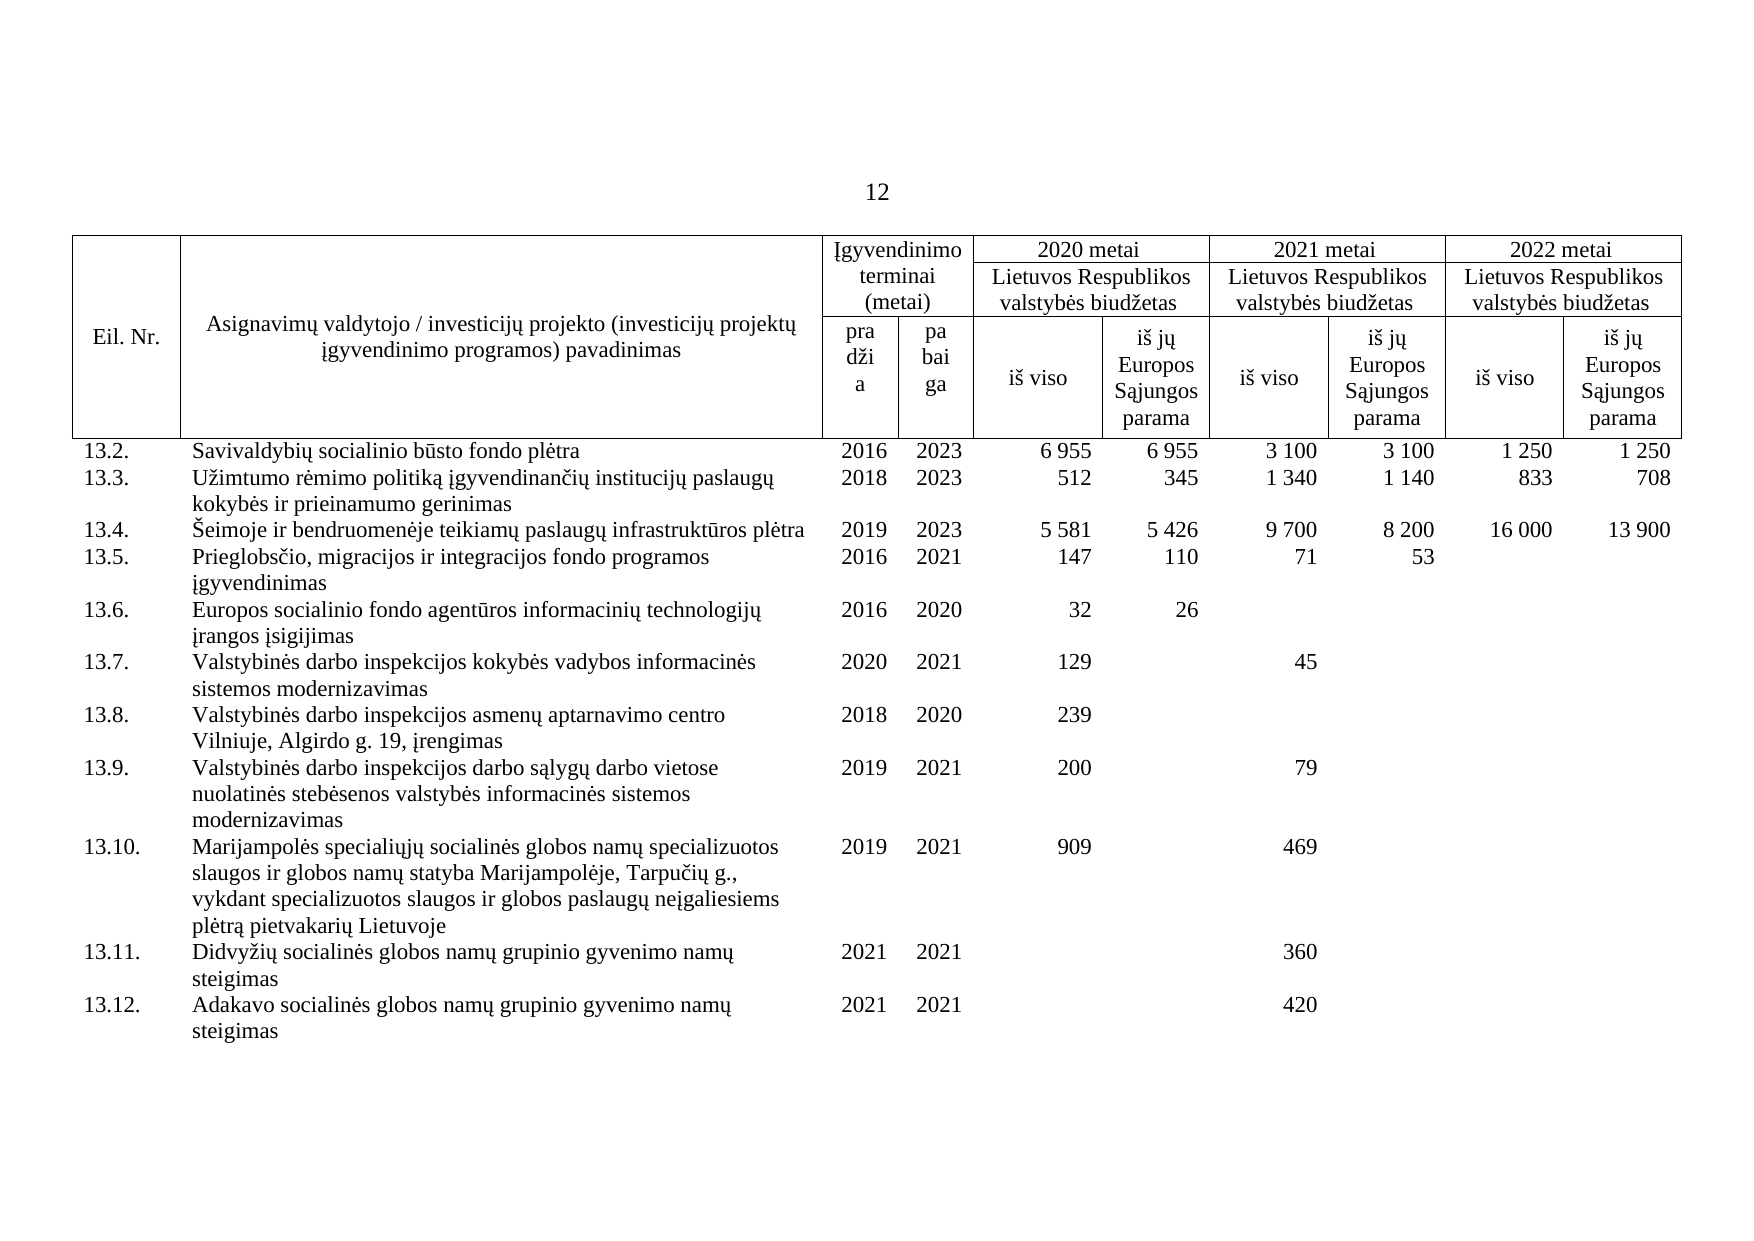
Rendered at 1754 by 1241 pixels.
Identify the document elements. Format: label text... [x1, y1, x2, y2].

table_cell Lietuvos Respublikos valstybės biudžetas [1210, 263, 1445, 316]
table_cell 2019 [822, 754, 898, 833]
table_cell [1328, 754, 1446, 833]
table_cell Lietuvos Respublikos valstybės biudžetas [1446, 263, 1681, 316]
table_cell [1328, 833, 1446, 938]
table_cell [1564, 833, 1682, 938]
table_cell 13.10. [72, 833, 181, 938]
table_cell iš viso [1446, 317, 1563, 437]
table_cell [1103, 754, 1209, 833]
table_cell 13.5. [72, 543, 181, 596]
table_cell 6 955 [1103, 439, 1209, 464]
table_cell 2020 [898, 701, 973, 754]
table_cell [973, 991, 1103, 1044]
table_cell 13.12. [72, 991, 181, 1044]
table_header 2021 metai [1210, 236, 1445, 262]
table_cell [1446, 991, 1564, 1044]
table_cell 53 [1328, 543, 1446, 596]
table_cell [1564, 596, 1682, 648]
table_cell 26 [1103, 596, 1209, 648]
table_cell pabaiga [899, 317, 973, 437]
table_header Įgyvendinimo terminai (metai) [823, 236, 973, 316]
table_cell [1103, 833, 1209, 938]
table_cell 909 [973, 833, 1103, 938]
table_cell 13.7. [72, 648, 181, 701]
table_cell [1446, 754, 1564, 833]
table_cell 13.9. [72, 754, 181, 833]
table_cell 5 581 [973, 517, 1103, 543]
table_cell 1 140 [1328, 464, 1446, 517]
table_cell [1564, 938, 1682, 991]
table_cell Europos socialinio fondo agentūros informacinių technologijų įrangos įsigijimas [181, 596, 822, 648]
table_cell 2021 [822, 938, 898, 991]
table_cell 200 [973, 754, 1103, 833]
table_cell 345 [1103, 464, 1209, 517]
table_cell 1 250 [1564, 439, 1682, 464]
table_cell [1103, 701, 1209, 754]
table_cell 16 000 [1446, 517, 1564, 543]
table_cell 2021 [898, 648, 973, 701]
table_cell 2023 [898, 439, 973, 464]
table_cell [1328, 596, 1446, 648]
table_cell 833 [1446, 464, 1564, 517]
table_cell 2020 [822, 648, 898, 701]
table_cell 13 900 [1564, 517, 1682, 543]
table_cell Valstybinės darbo inspekcijos darbo sąlygų darbo vietose nuolatinės stebėsenos valstybės informacinės sistemos modernizavimas [181, 754, 822, 833]
table_cell 2019 [822, 517, 898, 543]
table_cell 13.2. [72, 439, 181, 464]
table_header Eil. Nr. [73, 236, 180, 437]
table_cell 129 [973, 648, 1103, 701]
table_cell 147 [973, 543, 1103, 596]
table_cell 13.3. [72, 464, 181, 517]
table_cell Prieglobsčio, migracijos ir integracijos fondo programos įgyvendinimas [181, 543, 822, 596]
table_cell 13.4. [72, 517, 181, 543]
table_cell Didvyžių socialinės globos namų grupinio gyvenimo namų steigimas [181, 938, 822, 991]
table_cell 2021 [898, 938, 973, 991]
table_cell 9 700 [1209, 517, 1328, 543]
table_cell [1328, 701, 1446, 754]
table_cell 13.8. [72, 701, 181, 754]
table_cell iš viso [1210, 317, 1328, 437]
table_cell [1446, 833, 1564, 938]
table_cell 3 100 [1209, 439, 1328, 464]
table_cell [1103, 648, 1209, 701]
table_cell [1209, 596, 1328, 648]
table_cell 1 250 [1446, 439, 1564, 464]
table_header 2020 metai [974, 236, 1209, 262]
table_cell 32 [973, 596, 1103, 648]
table_cell 2021 [898, 754, 973, 833]
table_cell [1328, 991, 1446, 1044]
table_cell 2016 [822, 543, 898, 596]
table_cell Marijampolės specialiųjų socialinės globos namų specializuotos slaugos ir globos namų statyba Marijampolėje, Tarpučių g., vykdant specializuotos slaugos ir globos paslaugų neįgaliesiems plėtrą pietvakarių Lietuvoje [181, 833, 822, 938]
table_cell 71 [1209, 543, 1328, 596]
table_cell iš jų Europos Sąjungos parama [1564, 317, 1681, 437]
table_cell 6 955 [973, 439, 1103, 464]
table_header Asignavimų valdytojo / investicijų projekto (investicijų projektų įgyvendinimo programos) pavadinimas [181, 236, 822, 437]
table_cell [1446, 596, 1564, 648]
table_cell [1564, 701, 1682, 754]
table_cell 2020 [898, 596, 973, 648]
table_cell [1564, 543, 1682, 596]
table_cell 5 426 [1103, 517, 1209, 543]
table_cell 110 [1103, 543, 1209, 596]
table_cell 708 [1564, 464, 1682, 517]
table_cell 2018 [822, 701, 898, 754]
table_cell [1446, 543, 1564, 596]
table_cell [1328, 938, 1446, 991]
table_cell iš jų Europos Sąjungos parama [1103, 317, 1209, 437]
table_cell [1564, 991, 1682, 1044]
table_cell Savivaldybių socialinio būsto fondo plėtra [181, 439, 822, 464]
table_cell [1446, 938, 1564, 991]
table_cell 2016 [822, 439, 898, 464]
table_cell Valstybinės darbo inspekcijos kokybės vadybos informacinės sistemos modernizavimas [181, 648, 822, 701]
table_cell 2021 [898, 543, 973, 596]
table_cell Adakavo socialinės globos namų grupinio gyvenimo namų steigimas [181, 991, 822, 1044]
table_cell 512 [973, 464, 1103, 517]
table_cell 360 [1209, 938, 1328, 991]
table_cell [1446, 701, 1564, 754]
table_cell 469 [1209, 833, 1328, 938]
table_cell 79 [1209, 754, 1328, 833]
table_cell iš jų Europos Sąjungos parama [1329, 317, 1445, 437]
table_cell [973, 938, 1103, 991]
table_cell 2016 [822, 596, 898, 648]
table_cell 2019 [822, 833, 898, 938]
table_cell [1103, 938, 1209, 991]
table_cell [1328, 648, 1446, 701]
table_cell 239 [973, 701, 1103, 754]
table_cell [1103, 991, 1209, 1044]
table_cell 2021 [898, 991, 973, 1044]
table_cell 2021 [822, 991, 898, 1044]
table_cell 45 [1209, 648, 1328, 701]
table_cell [1564, 648, 1682, 701]
table_cell 13.6. [72, 596, 181, 648]
table_cell 420 [1209, 991, 1328, 1044]
table_header 2022 metai [1446, 236, 1681, 262]
table_cell 2021 [898, 833, 973, 938]
table_cell 3 100 [1328, 439, 1446, 464]
table_cell Lietuvos Respublikos valstybės biudžetas [974, 263, 1209, 316]
table_cell 13.11. [72, 938, 181, 991]
table_cell Šeimoje ir bendruomenėje teikiamų paslaugų infrastruktūros plėtra [181, 517, 822, 543]
table_cell Užimtumo rėmimo politiką įgyvendinančių institucijų paslaugų kokybės ir prieinamumo gerinimas [181, 464, 822, 517]
table_cell [1209, 701, 1328, 754]
table_cell 2018 [822, 464, 898, 517]
table_cell 1 340 [1209, 464, 1328, 517]
table_cell 2023 [898, 464, 973, 517]
table_cell 2023 [898, 517, 973, 543]
table_cell Valstybinės darbo inspekcijos asmenų aptarnavimo centro Vilniuje, Algirdo g. 19, įrengimas [181, 701, 822, 754]
table_cell pradžia [823, 317, 898, 437]
table_cell 8 200 [1328, 517, 1446, 543]
table_cell [1564, 754, 1682, 833]
table_cell iš viso [974, 317, 1102, 437]
table_cell [1446, 648, 1564, 701]
